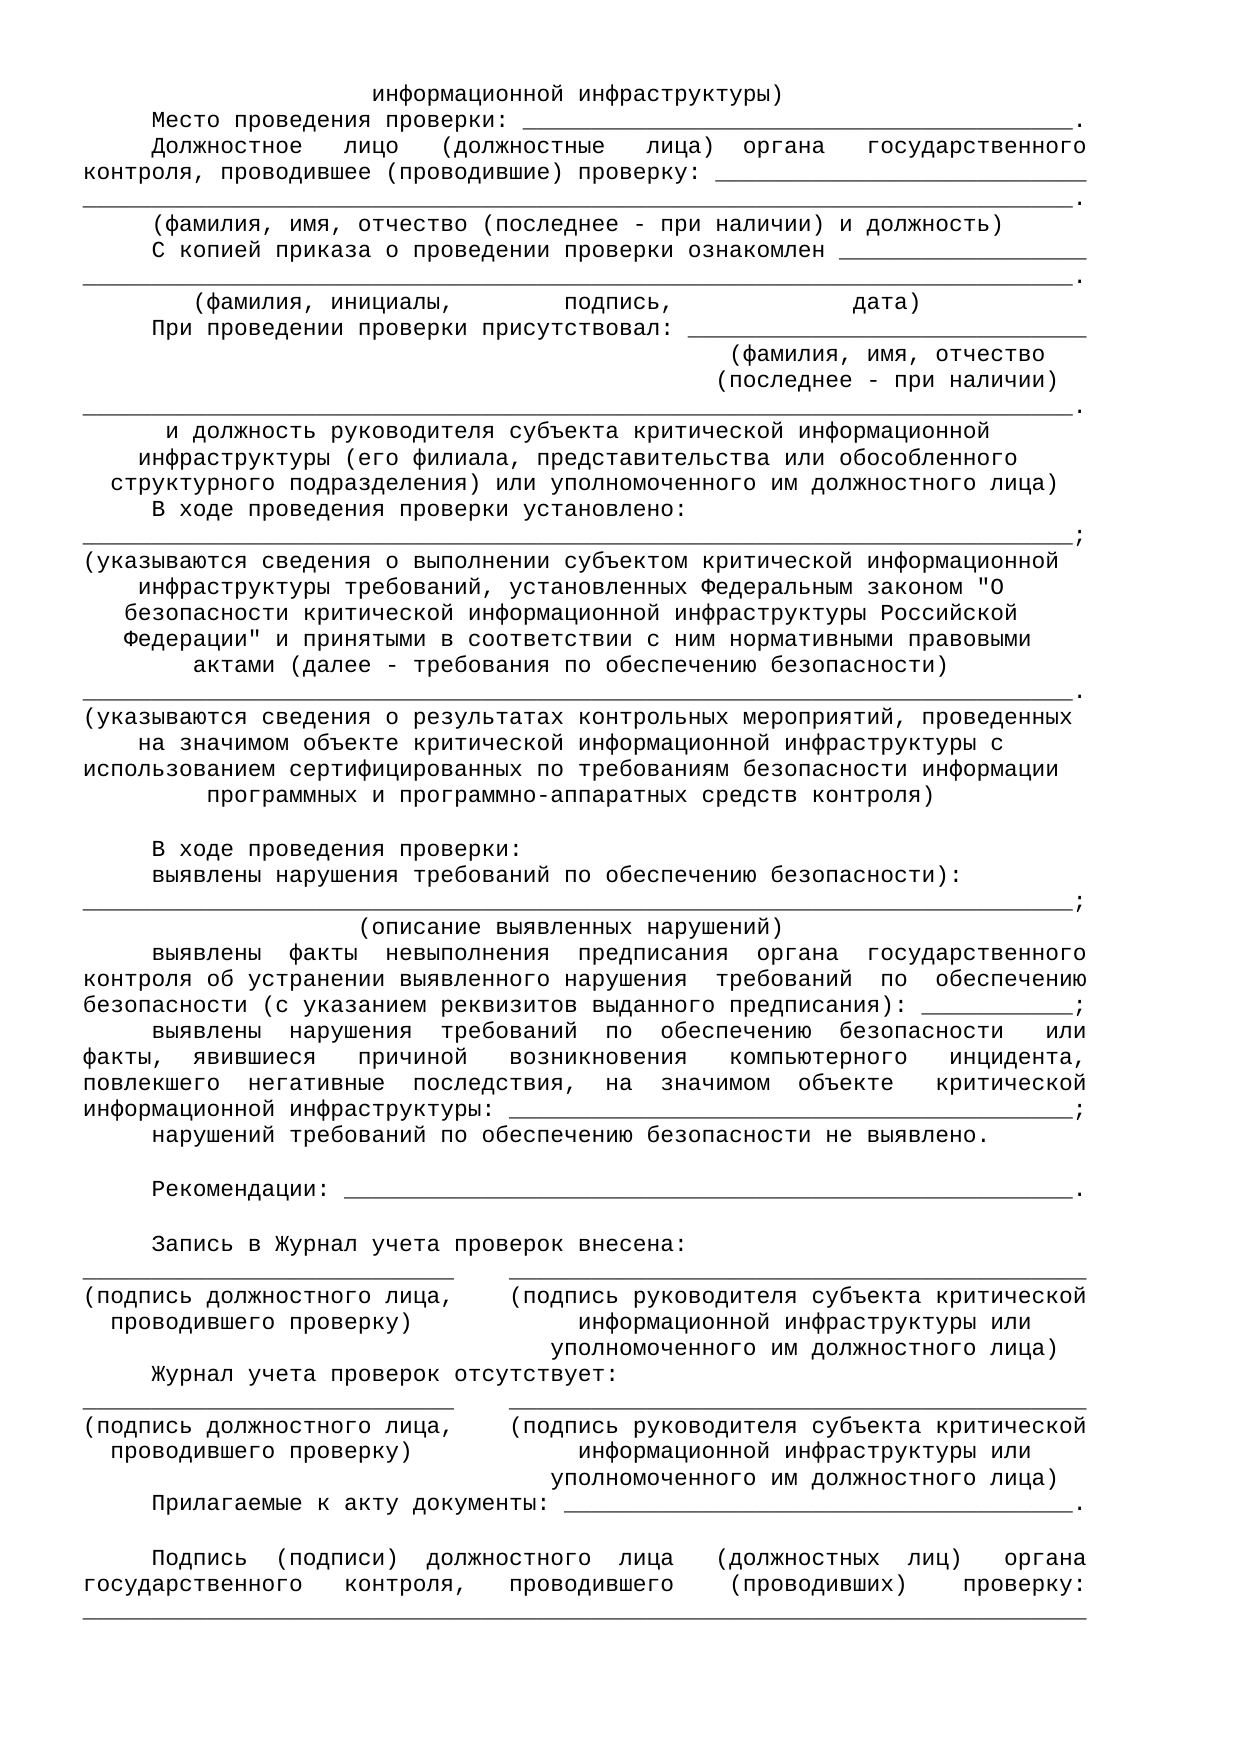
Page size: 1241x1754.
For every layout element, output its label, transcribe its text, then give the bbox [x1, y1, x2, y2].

text (подпись должностного лица, (подпись руководителя субъекта критической [83, 1284, 1157, 1310]
text (фамилия, имя, отчество (последнее - при наличии) и должность) [83, 212, 1157, 238]
text ________________________________________________________________________. [83, 264, 1157, 290]
text ________________________________________________________________________. [83, 394, 1157, 420]
text проводившего проверку) информационной инфраструктуры или [83, 1440, 1157, 1466]
text (указываются сведения о выполнении субъектом критической информационной [83, 549, 1157, 576]
text ___________________________ __________________________________________ [83, 1388, 1157, 1414]
text В ходе проведения проверки установлено: [83, 498, 1157, 524]
text нарушений требований по обеспечению безопасности не выявлено. [83, 1123, 1157, 1149]
text использованием сертифицированных по требованиям безопасности информации [83, 757, 1157, 783]
text проводившего проверку) информационной инфраструктуры или [83, 1310, 1157, 1336]
text (последнее - при наличии) [83, 368, 1157, 394]
text Должностное лицо (должностные лица) органа государственного [83, 134, 1157, 161]
text Прилагаемые к акту документы: _____________________________________. [83, 1492, 1157, 1518]
text инфраструктуры требований, установленных Федеральным законом "О [83, 576, 1157, 601]
text Место проведения проверки: ________________________________________. [83, 109, 1157, 134]
text уполномоченного им должностного лица) [83, 1336, 1157, 1362]
text повлекшего негативные последствия, на значимом объекте критической [83, 1071, 1157, 1097]
text выявлены нарушения требований по обеспечению безопасности или [83, 1019, 1157, 1045]
text Рекомендации: _____________________________________________________. [83, 1178, 1157, 1204]
text инфраструктуры (его филиала, представительства или обособленного [83, 446, 1157, 472]
text контроля об устранении выявленного нарушения требований по обеспечению [83, 967, 1157, 993]
text _________________________________________________________________________ [83, 1598, 1157, 1624]
text информационной инфраструктуры: _________________________________________; [83, 1097, 1157, 1123]
text С копией приказа о проведении проверки ознакомлен __________________ [83, 238, 1157, 264]
text ________________________________________________________________________. [83, 186, 1157, 212]
text и должность руководителя субъекта критической информационной [83, 420, 1157, 446]
text уполномоченного им должностного лица) [83, 1466, 1157, 1492]
text безопасности критической информационной инфраструктуры Российской [83, 601, 1157, 627]
text контроля, проводившее (проводившие) проверку: ___________________________ [83, 161, 1157, 186]
text (указываются сведения о результатах контрольных мероприятий, проведенных [83, 705, 1157, 731]
text В ходе проведения проверки: [83, 838, 1157, 864]
text Журнал учета проверок отсутствует: [83, 1362, 1157, 1388]
text Подпись (подписи) должностного лица (должностных лиц) органа [83, 1546, 1157, 1572]
text безопасности (с указанием реквизитов выданного предписания): ___________; [83, 993, 1157, 1019]
text выявлены факты невыполнения предписания органа государственного [83, 941, 1157, 967]
text ________________________________________________________________________. [83, 679, 1157, 705]
text (описание выявленных нарушений) [83, 916, 1157, 941]
text выявлены нарушения требований по обеспечению безопасности): [83, 864, 1157, 889]
text актами (далее - требования по обеспечению безопасности) [83, 653, 1157, 679]
text При проведении проверки присутствовал: _____________________________ [83, 316, 1157, 342]
text ________________________________________________________________________; [83, 889, 1157, 916]
text информационной инфраструктуры) [83, 83, 1157, 109]
text (фамилия, инициалы, подпись, дата) [83, 290, 1157, 316]
text ___________________________ __________________________________________ [83, 1258, 1157, 1284]
text государственного контроля, проводившего (проводивших) проверку: [83, 1572, 1157, 1598]
text Федерации" и принятыми в соответствии с ним нормативными правовыми [83, 627, 1157, 653]
text Запись в Журнал учета проверок внесена: [83, 1232, 1157, 1258]
text структурного подразделения) или уполномоченного им должностного лица) [83, 472, 1157, 498]
text ________________________________________________________________________; [83, 524, 1157, 549]
text (подпись должностного лица, (подпись руководителя субъекта критической [83, 1414, 1157, 1440]
text на значимом объекте критической информационной инфраструктуры с [83, 731, 1157, 757]
text факты, явившиеся причиной возникновения компьютерного инцидента, [83, 1045, 1157, 1071]
text (фамилия, имя, отчество [83, 342, 1157, 368]
text программных и программно-аппаратных средств контроля) [83, 783, 1157, 809]
